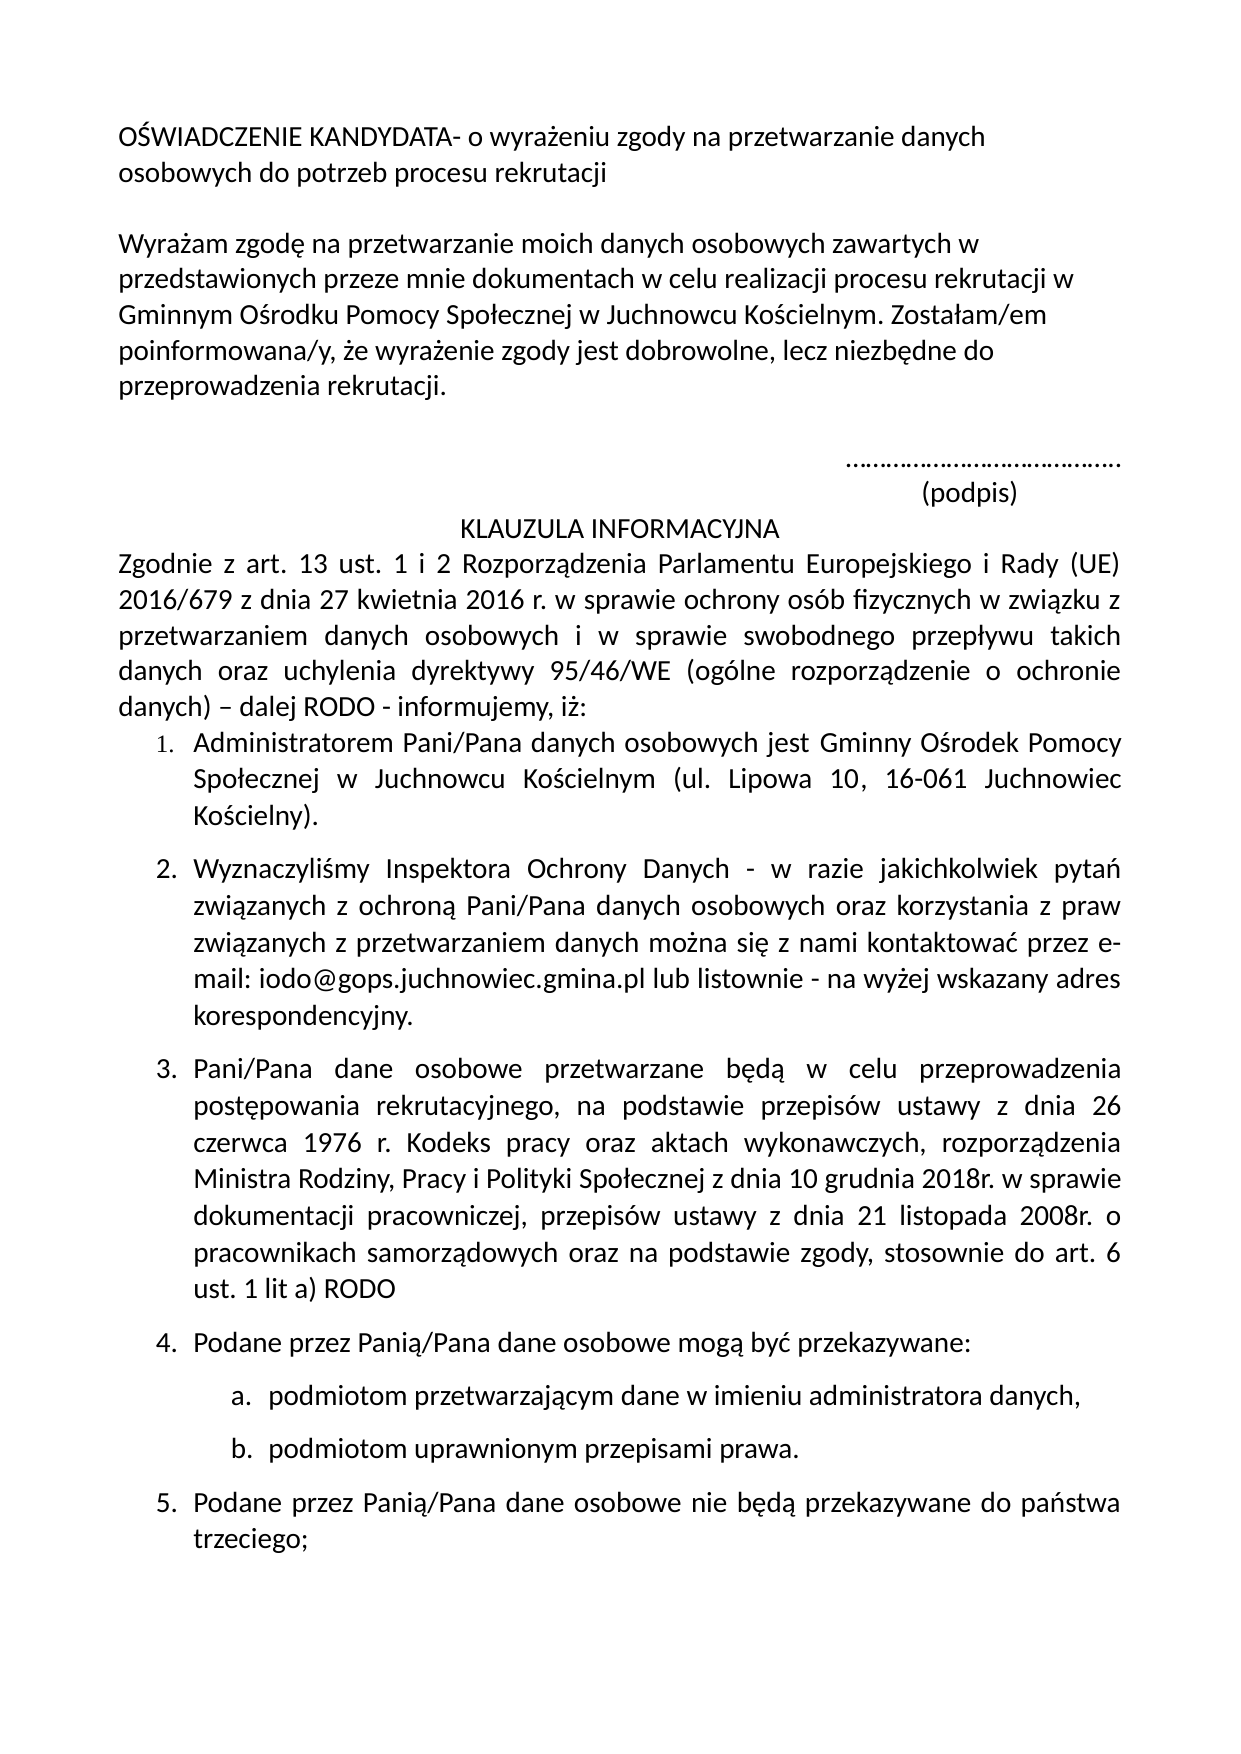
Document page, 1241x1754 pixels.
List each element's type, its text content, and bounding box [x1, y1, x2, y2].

list Pani/Pana dane osobowe przetwarzane będą w celu przeprowadzenia postępowania rekrutacyjnego, na podstawie przepisów ustawy z dnia 26 czerwca 1976 r. Kodeks pracy oraz aktach wykonawczych, rozporządzenia Ministra Rodziny, Pracy i Polityki Społecznej z dnia 10 grudnia 2018r. w sprawie dokumentacji pracowniczej, przepisów ustawy z dnia 21 listopada 2008r. o pracownikach samorządowych oraz na podstawie zgody, stosownie do art. 6 ust. 1 lit a) RODO [156, 1050, 1122, 1306]
list Wyznaczyliśmy Inspektora Ochrony Danych - w razie jakichkolwiek pytań związanych z ochroną Pani/Pana danych osobowych oraz korzystania z praw związanych z przetwarzaniem danych można się z nami kontaktować przez e-mail: iodo@gops.juchnowiec.gmina.pl lub listownie - na wyżej wskazany adres korespondencyjny. [156, 850, 1122, 1033]
list Podane przez Panią/Pana dane osobowe mogą być przekazywane: [156, 1324, 1122, 1359]
text ………………………………….. [118, 439, 1122, 474]
list Podane przez Panią/Pana dane osobowe nie będą przekazywane do państwa trzeciego; [156, 1484, 1122, 1556]
list podmiotom uprawnionym przepisami prawa. [231, 1430, 1122, 1466]
text KLAUZULA INFORMACYJNA [118, 510, 1122, 546]
text (podpis) [118, 474, 1122, 510]
text Zgodnie z art. 13 ust. 1 i 2 Rozporządzenia Parlamentu Europejskiego i Rady (UE) 2016/679 z dnia 27 kwietnia 2016 r. w sprawie ochrony osób fizycznych w związku z przetwarzaniem danych osobowych i w sprawie swobodnego przepływu takich danych oraz uchylenia dyrektywy 95/46/WE (ogólne rozporządzenie o ochronie danych) – dalej RODO - informujemy, iż: [118, 546, 1122, 724]
list Administratorem Pani/Pana danych osobowych jest Gminny Ośrodek Pomocy Społecznej w Juchnowcu Kościelnym (ul. Lipowa 10, 16-061 Juchnowiec Kościelny). [156, 724, 1122, 833]
text Wyrażam zgodę na przetwarzanie moich danych osobowych zawartych w przedstawionych przeze mnie dokumentach w celu realizacji procesu rekrutacji w Gminnym Ośrodku Pomocy Społecznej w Juchnowcu Kościelnym. Zostałam/em poinformowana/y, że wyrażenie zgody jest dobrowolne, lecz niezbędne do przeprowadzenia rekrutacji. [118, 225, 1122, 403]
list podmiotom przetwarzającym dane w imieniu administratora danych, [231, 1377, 1122, 1413]
text OŚWIADCZENIE KANDYDATA- o wyrażeniu zgody na przetwarzanie danych osobowych do potrzeb procesu rekrutacji [118, 118, 1122, 189]
